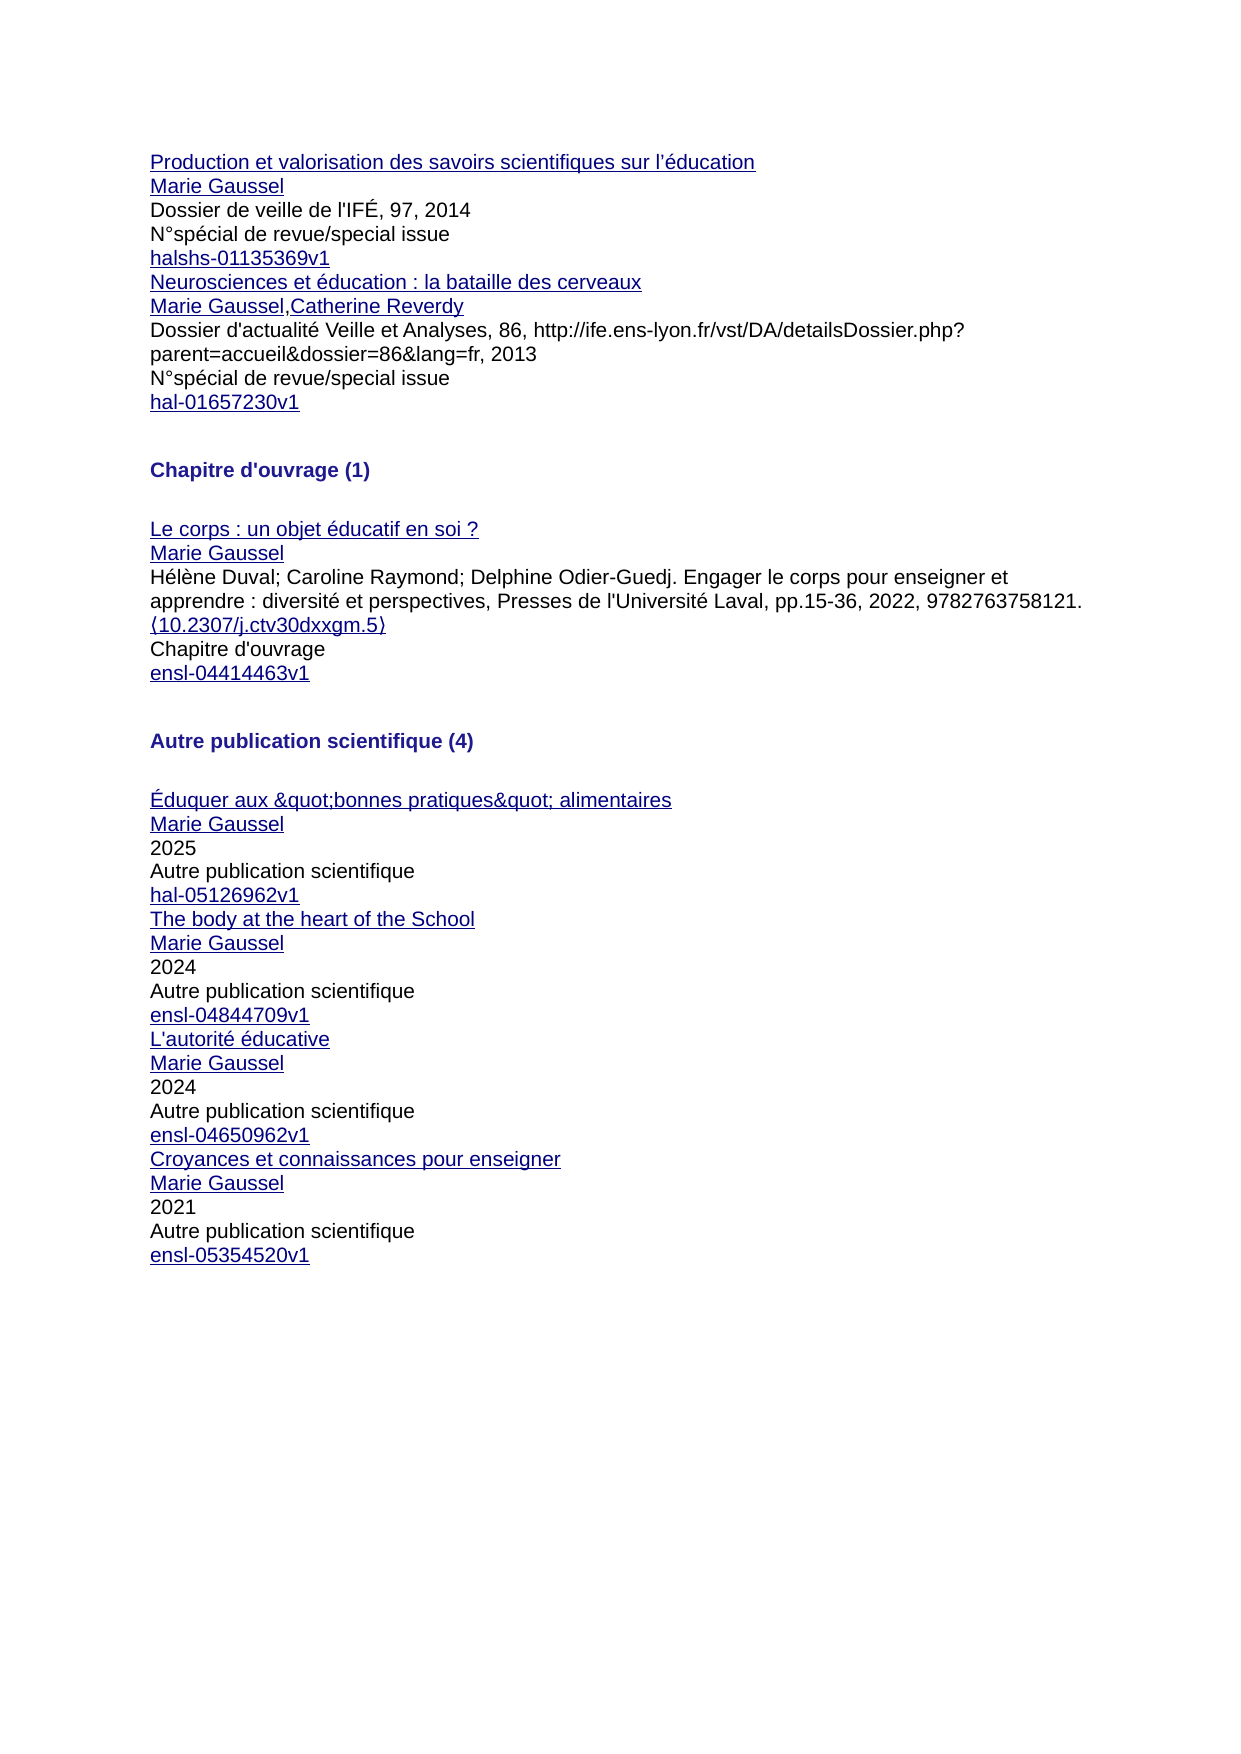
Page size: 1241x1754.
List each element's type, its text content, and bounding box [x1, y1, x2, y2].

table_cell Croyances et connaissances pour enseigner Marie Gaussel 2021 Autre publication scientifique ensl-05354520v1 [150, 1147, 1090, 1267]
table_header Éduquer aux &quot;bonnes pratiques&quot; alimentaires Marie Gaussel 2025 Autre publication scientifique hal-05126962v1 [150, 788, 1090, 907]
subtitle Autre publication scientifique (4) [150, 729, 1090, 753]
table_cell Neurosciences et éducation : la bataille des cerveaux Marie Gaussel,Catherine Reverdy Dossier d'actualité Veille et Analyses, 86, http://ife.ens-lyon.fr/vst/DA/detailsDossier.php?parent=accueil&dossier=86&lang=fr, 2013 N°spécial de revue/special issue hal-01657230v1 [150, 270, 1090, 413]
table_cell The body at the heart of the School Marie Gaussel 2024 Autre publication scientifique ensl-04844709v1 [150, 907, 1090, 1027]
table_cell Production et valorisation des savoirs scientifiques sur l’éducation Marie Gaussel Dossier de veille de l'IFÉ, 97, 2014 N°spécial de revue/special issue halshs-01135369v1 [150, 150, 1090, 270]
table_header Le corps : un objet éducatif en soi ? Marie Gaussel Hélène Duval; Caroline Raymond; Delphine Odier-Guedj. Engager le corps pour enseigner et apprendre : diversité et perspectives, Presses de l'Université Laval, pp.15-36, 2022, 9782763758121. ⟨10.2307/j.ctv30dxxgm.5⟩ Chapitre d'ouvrage ensl-04414463v1 [150, 517, 1090, 684]
table_cell L'autorité éducative Marie Gaussel 2024 Autre publication scientifique ensl-04650962v1 [150, 1027, 1090, 1147]
subtitle Chapitre d'ouvrage (1) [150, 458, 1090, 482]
